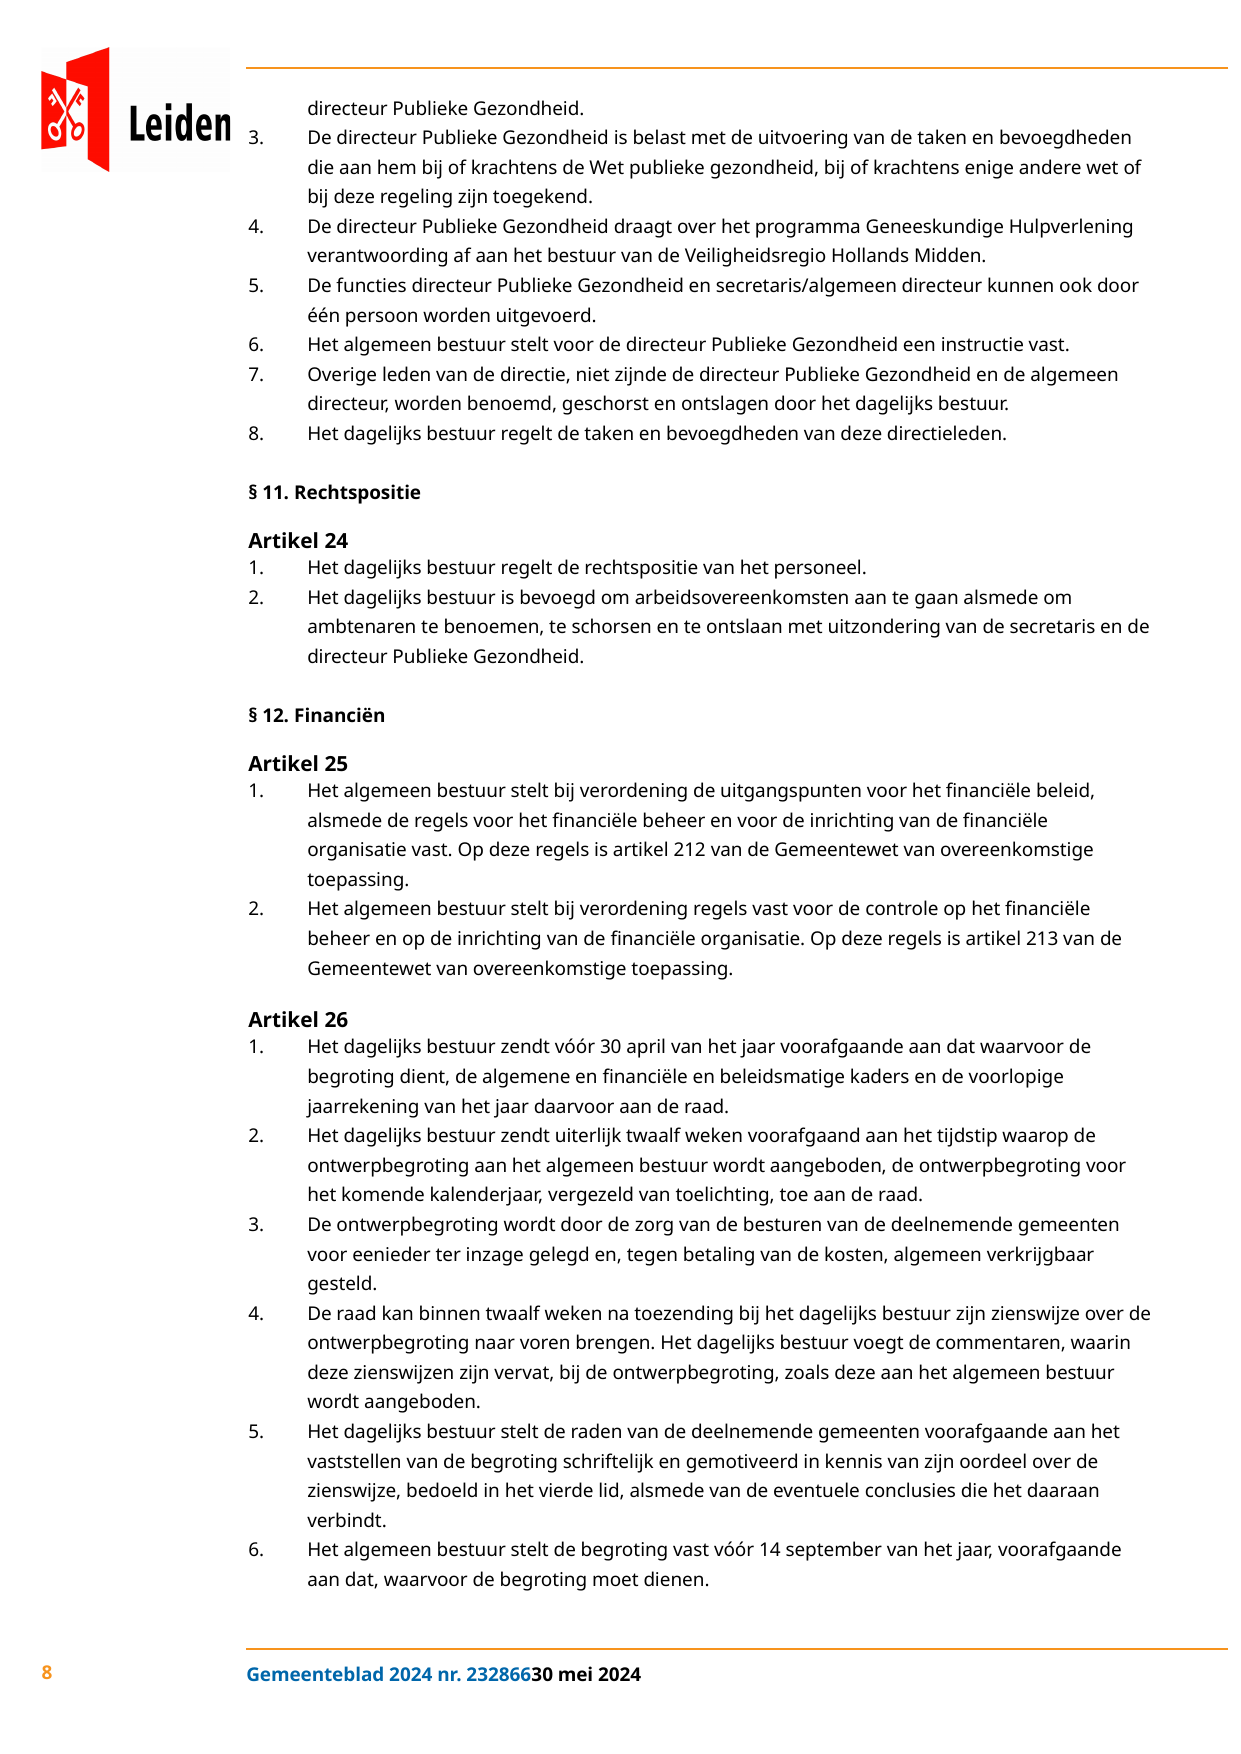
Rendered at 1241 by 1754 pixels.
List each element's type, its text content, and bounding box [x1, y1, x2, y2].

list De directeur Publieke Gezondheid is belast met de uitvoering van de taken en bevoegdheden die aan hem bij of krachtens de Wet publieke gezondheid, bij of krachtens enige andere wet of bij deze regeling zijn toegekend. [248, 124, 1152, 209]
text Artikel 24 [248, 526, 1152, 554]
picture [41, 47, 231, 172]
list Het algemeen bestuur stelt bij verordening de uitgangspunten voor het financiële beleid, alsmede de regels voor het financiële beheer en voor de inrichting van de financiële organisatie vast. Op deze regels is artikel 212 van de Gemeentewet van overeenkomstige toepassing. [248, 777, 1152, 892]
text Artikel 25 [248, 749, 1152, 777]
text Artikel 26 [248, 1005, 1152, 1034]
list Het dagelijks bestuur is bevoegd om arbeidsovereenkomsten aan te gaan alsmede om ambtenaren te benoemen, te schorsen en te ontslaan met uitzondering van de secretaris en de directeur Publieke Gezondheid. [248, 584, 1152, 669]
list Het algemeen bestuur stelt bij verordening regels vast voor de controle op het financiële beheer en op de inrichting van de financiële organisatie. Op deze regels is artikel 213 van de Gemeentewet van overeenkomstige toepassing. [248, 896, 1152, 981]
list Het dagelijks bestuur stelt de raden van de deelnemende gemeenten voorafgaande aan het vaststellen van de begroting schriftelijk en gemotiveerd in kennis van zijn oordeel over de zienswijze, bedoeld in het vierde lid, alsmede van de eventuele conclusies die het daaraan verbindt. [248, 1418, 1152, 1533]
list Overige leden van de directie, niet zijnde de directeur Publieke Gezondheid en de algemeen directeur, worden benoemd, geschorst en ontslagen door het dagelijks bestuur. [248, 361, 1152, 416]
list directeur Publieke Gezondheid. [248, 95, 1152, 121]
text § 12. Financiën [248, 702, 1152, 728]
list De ontwerpbegroting wordt door de zorg van de besturen van de deelnemende gemeenten voor eenieder ter inzage gelegd en, tegen betaling van de kosten, algemeen verkrijgbaar gesteld. [248, 1211, 1152, 1296]
list Het dagelijks bestuur regelt de taken en bevoegdheden van deze directieleden. [248, 420, 1152, 446]
text § 11. Rechtspositie [248, 479, 1152, 505]
list Het dagelijks bestuur zendt vóór 30 april van het jaar voorafgaande aan dat waarvoor de begroting dient, de algemene en financiële en beleidsmatige kaders en de voorlopige jaarrekening van het jaar daarvoor aan de raad. [248, 1034, 1152, 1118]
list Het algemeen bestuur stelt voor de directeur Publieke Gezondheid een instructie vast. [248, 331, 1152, 357]
list Het algemeen bestuur stelt de begroting vast vóór 14 september van het jaar, voorafgaande aan dat, waarvoor de begroting moet dienen. [248, 1537, 1152, 1592]
list De functies directeur Publieke Gezondheid en secretaris/algemeen directeur kunnen ook door één persoon worden uitgevoerd. [248, 272, 1152, 328]
list Het dagelijks bestuur regelt de rechtspositie van het personeel. [248, 554, 1152, 580]
list Het dagelijks bestuur zendt uiterlijk twaalf weken voorafgaand aan het tijdstip waarop de ontwerpbegroting aan het algemeen bestuur wordt aangeboden, de ontwerpbegroting voor het komende kalenderjaar, vergezeld van toelichting, toe aan de raad. [248, 1122, 1152, 1207]
list De raad kan binnen twaalf weken na toezending bij het dagelijks bestuur zijn zienswijze over de ontwerpbegroting naar voren brengen. Het dagelijks bestuur voegt de commentaren, waarin deze zienswijzen zijn vervat, bij de ontwerpbegroting, zoals deze aan het algemeen bestuur wordt aangeboden. [248, 1300, 1152, 1414]
list De directeur Publieke Gezondheid draagt over het programma Geneeskundige Hulpverlening verantwoording af aan het bestuur van de Veiligheidsregio Hollands Midden. [248, 213, 1152, 268]
